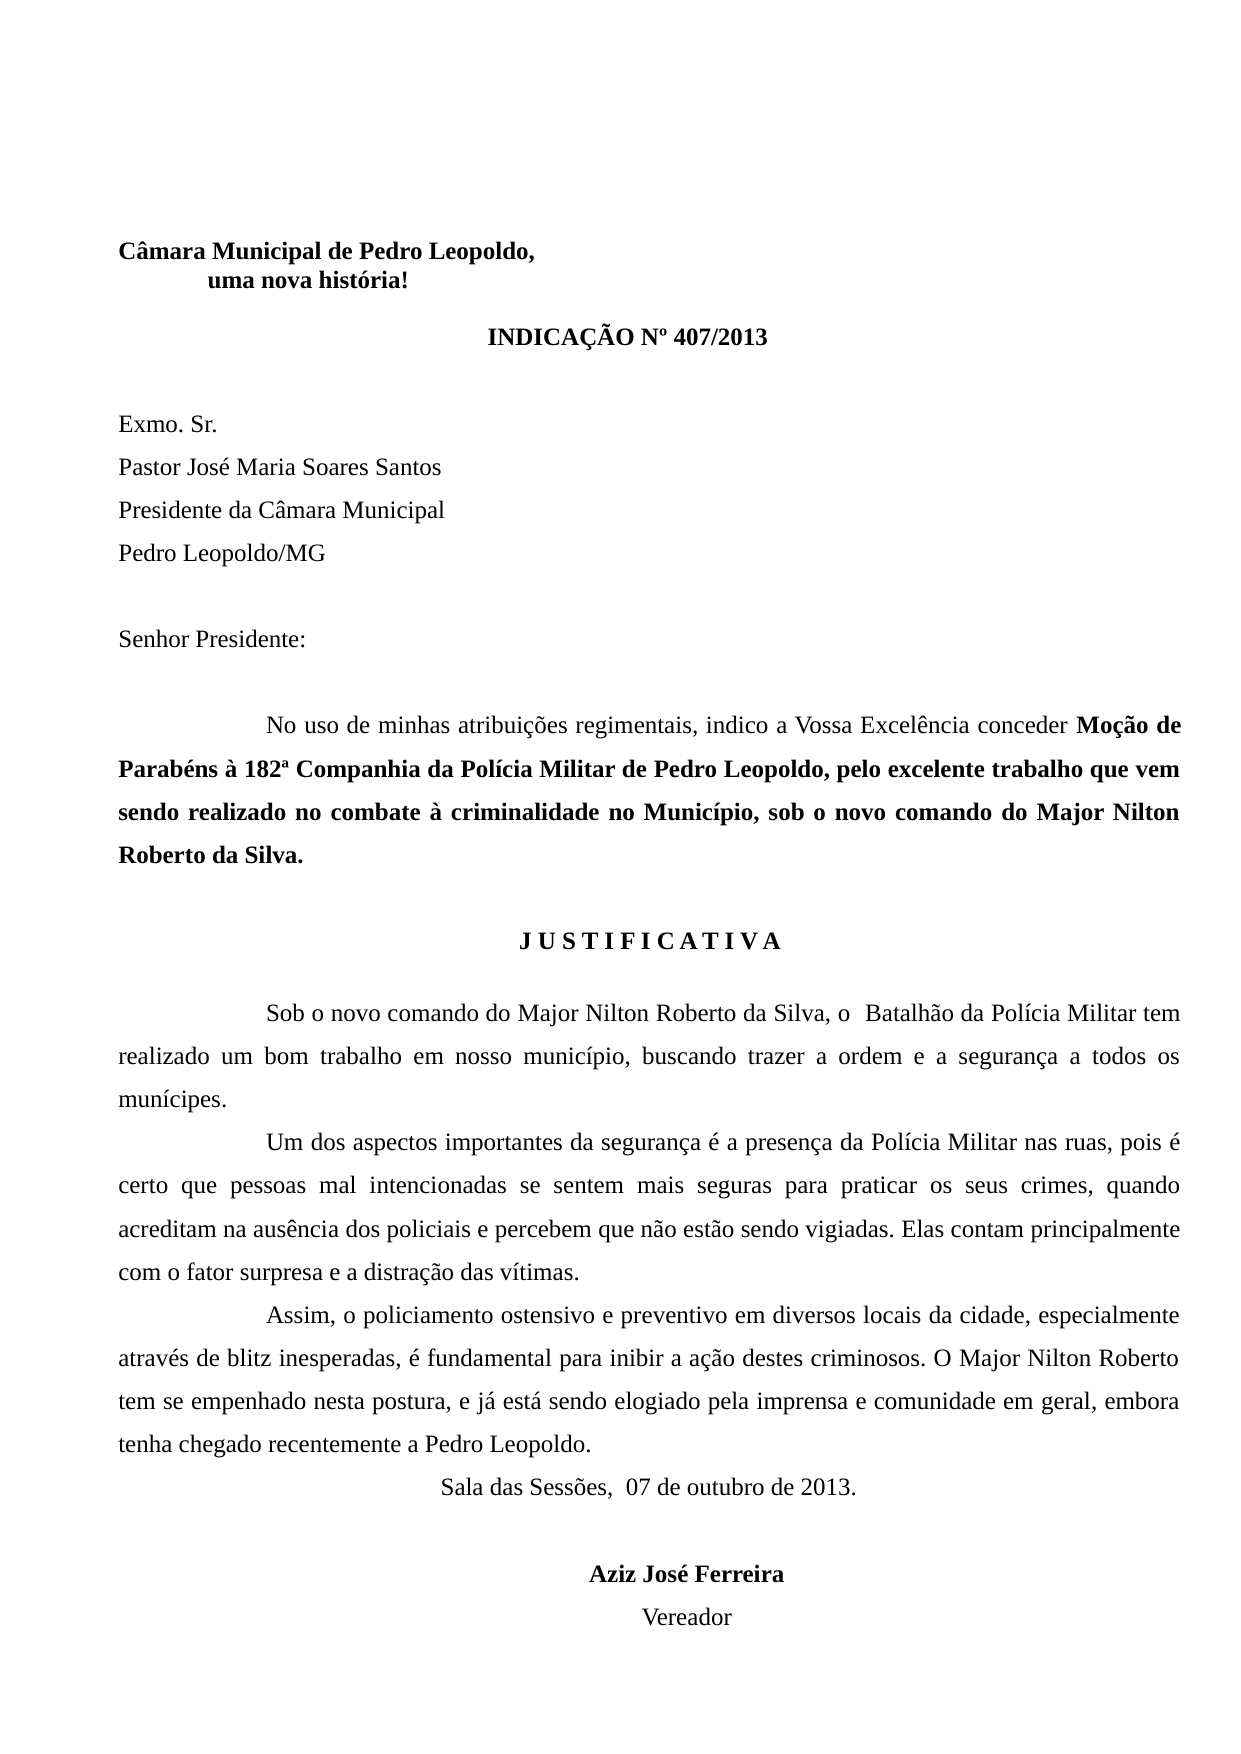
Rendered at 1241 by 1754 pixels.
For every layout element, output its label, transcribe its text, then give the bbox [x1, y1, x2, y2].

text uma nova história! [118, 265, 1181, 294]
text Presidente da Câmara Municipal [118, 495, 1181, 524]
text Um dos aspectos importantes da segurança é a presença da Polícia Militar nas ruas, pois é certo que pessoas mal intencionadas se sentem mais seguras para praticar os seus crimes, quando acreditam na ausência dos policiais e percebem que não estão sendo vigiadas. Elas contam principalmente com o fator surpresa e a distração das vítimas. [118, 1127, 1181, 1286]
text Pedro Leopoldo/MG [118, 538, 1181, 567]
text J U S T I F I C A T I V A [118, 926, 1181, 955]
text Exmo. Sr. [118, 409, 1181, 437]
text Senhor Presidente: [118, 624, 1181, 653]
text Sala das Sessões, 07 de outubro de 2013. [116, 1472, 1181, 1501]
text No uso de minhas atribuições regimentais, indico a Vossa Excelência conceder Moção de Parabéns à 182ª Companhia da Polícia Militar de Pedro Leopoldo, pelo excelente trabalho que vem sendo realizado no combate à criminalidade no Município, sob o novo comando do Major Nilton Roberto da Silva. [118, 711, 1181, 869]
text Vereador [118, 1602, 1181, 1631]
text Aziz José Ferreira [118, 1559, 1181, 1587]
text Assim, o policiamento ostensivo e preventivo em diversos locais da cidade, especialmente através de blitz inesperadas, é fundamental para inibir a ação destes criminosos. O Major Nilton Roberto tem se empenhado nesta postura, e já está sendo elogiado pela imprensa e comunidade em geral, embora tenha chegado recentemente a Pedro Leopoldo. [118, 1300, 1181, 1458]
text INDICAÇÃO Nº 407/2013 [118, 322, 1181, 351]
text Pastor José Maria Soares Santos [118, 452, 1181, 481]
text Sob o novo comando do Major Nilton Roberto da Silva, o Batalhão da Polícia Militar tem realizado um bom trabalho em nosso município, buscando trazer a ordem e a segurança a todos os munícipes. [118, 998, 1181, 1113]
text Câmara Municipal de Pedro Leopoldo, [118, 236, 1181, 265]
